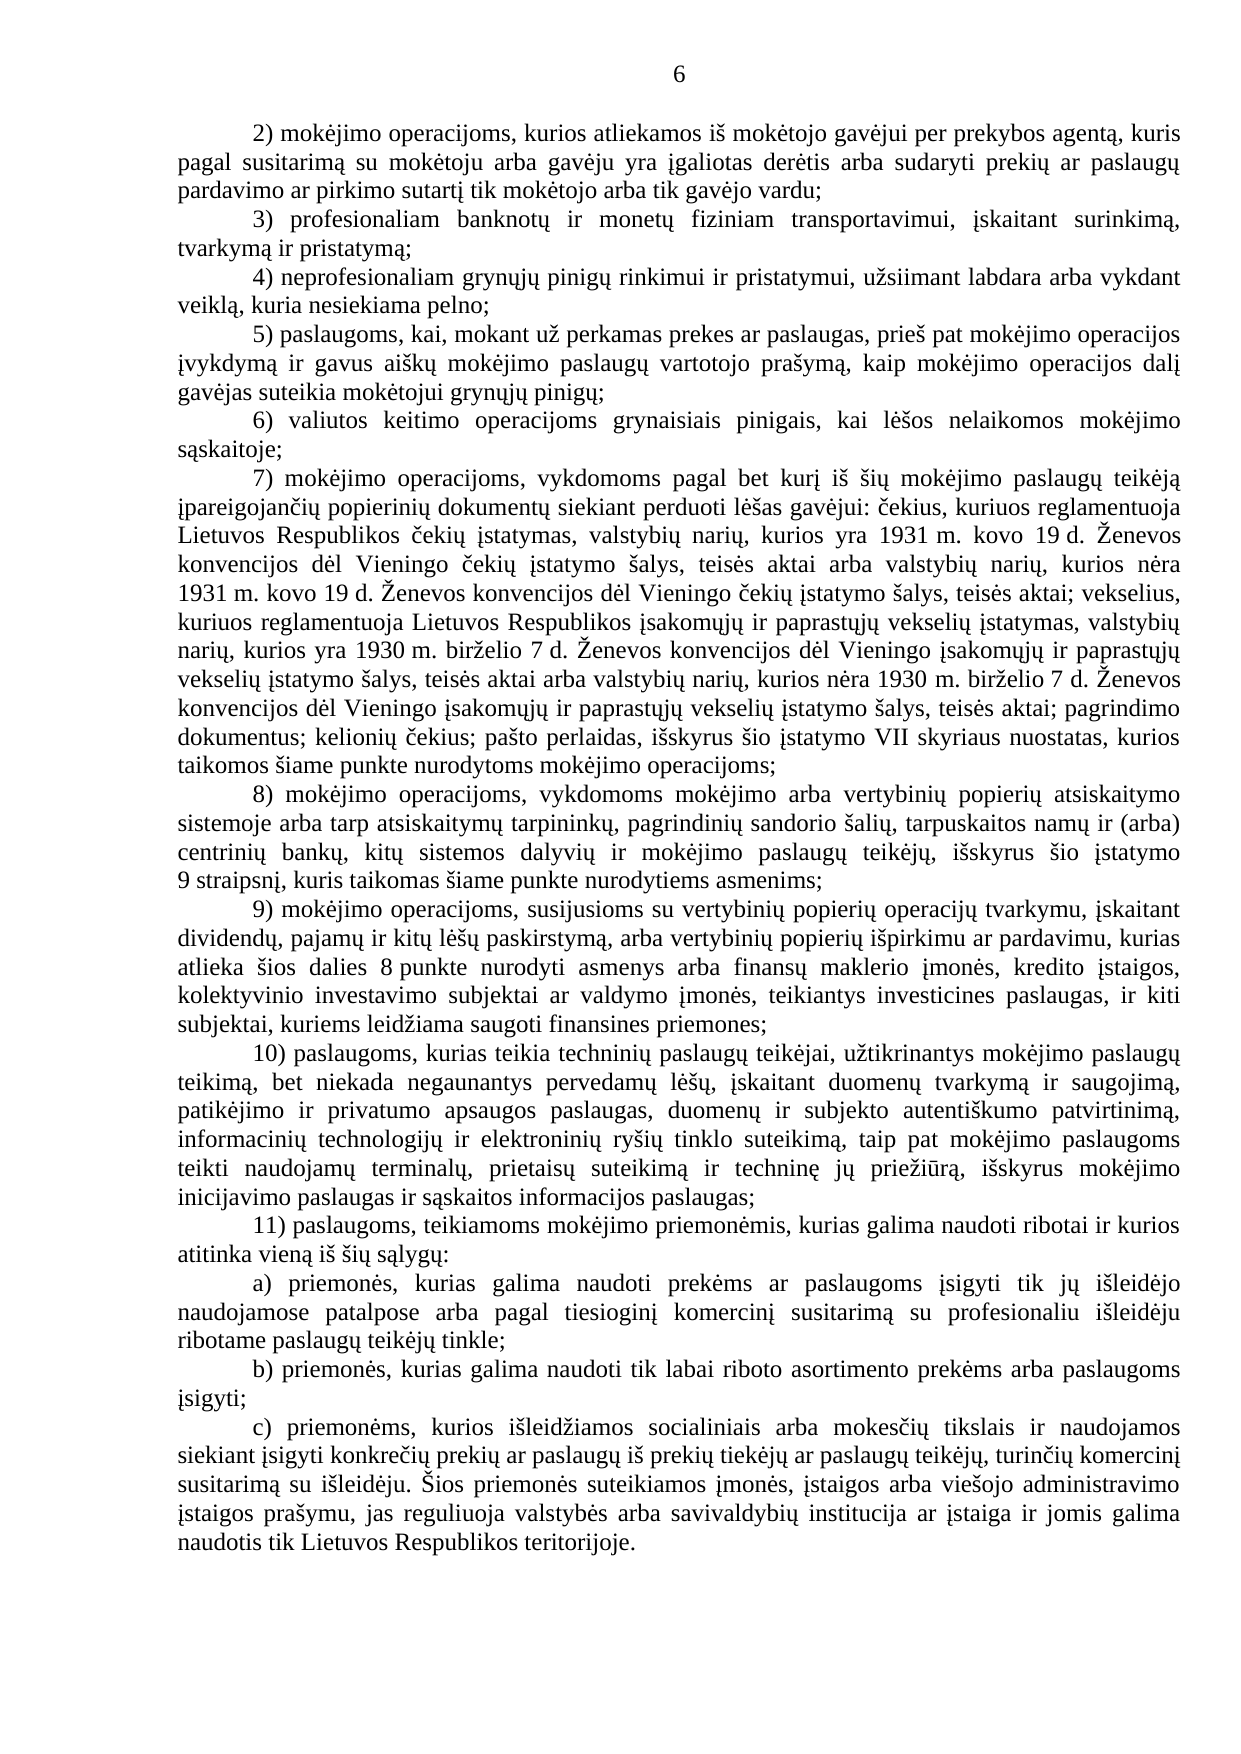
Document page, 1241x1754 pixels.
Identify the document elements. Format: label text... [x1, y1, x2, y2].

text 11) paslaugoms, teikiamoms mokėjimo priemonėmis, kurias galima naudoti ribotai ir kurios atitinka vieną iš šių sąlygų: [177, 1211, 1181, 1268]
text 7) mokėjimo operacijoms, vykdomoms pagal bet kurį iš šių mokėjimo paslaugų teikėją įpareigojančių popierinių dokumentų siekiant perduoti lėšas gavėjui: čekius, kuriuos reglamentuoja Lietuvos Respublikos čekių įstatymas, valstybių narių, kurios yra 1931 m. kovo 19 d. Ženevos konvencijos dėl Vieningo čekių įstatymo šalys, teisės aktai arba valstybių narių, kurios nėra 1931 m. kovo 19 d. Ženevos konvencijos dėl Vieningo čekių įstatymo šalys, teisės aktai; vekselius, kuriuos reglamentuoja Lietuvos Respublikos įsakomųjų ir paprastųjų vekselių įstatymas, valstybių narių, kurios yra 1930 m. birželio 7 d. Ženevos konvencijos dėl Vieningo įsakomųjų ir paprastųjų vekselių įstatymo šalys, teisės aktai arba valstybių narių, kurios nėra 1930 m. birželio 7 d. Ženevos konvencijos dėl Vieningo įsakomųjų ir paprastųjų vekselių įstatymo šalys, teisės aktai; pagrindimo dokumentus; kelionių čekius; pašto perlaidas, išskyrus šio įstatymo VII skyriaus nuostatas, kurios taikomos šiame punkte nurodytoms mokėjimo operacijoms; [177, 463, 1181, 779]
text 10) paslaugoms, kurias teikia techninių paslaugų teikėjai, užtikrinantys mokėjimo paslaugų teikimą, bet niekada negaunantys pervedamų lėšų, įskaitant duomenų tvarkymą ir saugojimą, patikėjimo ir privatumo apsaugos paslaugas, duomenų ir subjekto autentiškumo patvirtinimą, informacinių technologijų ir elektroninių ryšių tinklo suteikimą, taip pat mokėjimo paslaugoms teikti naudojamų terminalų, prietaisų suteikimą ir techninę jų priežiūrą, išskyrus mokėjimo inicijavimo paslaugas ir sąskaitos informacijos paslaugas; [177, 1038, 1181, 1211]
text 2) mokėjimo operacijoms, kurios atliekamos iš mokėtojo gavėjui per prekybos agentą, kuris pagal susitarimą su mokėtoju arba gavėju yra įgaliotas derėtis arba sudaryti prekių ar paslaugų pardavimo ar pirkimo sutartį tik mokėtojo arba tik gavėjo vardu; [177, 118, 1181, 204]
text 9) mokėjimo operacijoms, susijusioms su vertybinių popierių operacijų tvarkymu, įskaitant dividendų, pajamų ir kitų lėšų paskirstymą, arba vertybinių popierių išpirkimu ar pardavimu, kurias atlieka šios dalies 8 punkte nurodyti asmenys arba finansų maklerio įmonės, kredito įstaigos, kolektyvinio investavimo subjektai ar valdymo įmonės, teikiantys investicines paslaugas, ir kiti subjektai, kuriems leidžiama saugoti finansines priemones; [177, 894, 1181, 1038]
text 4) neprofesionaliam grynųjų pinigų rinkimui ir pristatymui, užsiimant labdara arba vykdant veiklą, kuria nesiekiama pelno; [177, 262, 1181, 319]
text b) priemonės, kurias galima naudoti tik labai riboto asortimento prekėms arba paslaugoms įsigyti; [177, 1354, 1181, 1412]
text 5) paslaugoms, kai, mokant už perkamas prekes ar paslaugas, prieš pat mokėjimo operacijos įvykdymą ir gavus aiškų mokėjimo paslaugų vartotojo prašymą, kaip mokėjimo operacijos dalį gavėjas suteikia mokėtojui grynųjų pinigų; [177, 319, 1181, 406]
text 3) profesionaliam banknotų ir monetų fiziniam transportavimui, įskaitant surinkimą, tvarkymą ir pristatymą; [177, 204, 1181, 262]
text a) priemonės, kurias galima naudoti prekėms ar paslaugoms įsigyti tik jų išleidėjo naudojamose patalpose arba pagal tiesioginį komercinį susitarimą su profesionaliu išleidėju ribotame paslaugų teikėjų tinkle; [177, 1268, 1181, 1354]
text c) priemonėms, kurios išleidžiamos socialiniais arba mokesčių tikslais ir naudojamos siekiant įsigyti konkrečių prekių ar paslaugų iš prekių tiekėjų ar paslaugų teikėjų, turinčių komercinį susitarimą su išleidėju. Šios priemonės suteikiamos įmonės, įstaigos arba viešojo administravimo įstaigos prašymu, jas reguliuoja valstybės arba savivaldybių institucija ar įstaiga ir jomis galima naudotis tik Lietuvos Respublikos teritorijoje. [177, 1412, 1181, 1556]
text 8) mokėjimo operacijoms, vykdomoms mokėjimo arba vertybinių popierių atsiskaitymo sistemoje arba tarp atsiskaitymų tarpininkų, pagrindinių sandorio šalių, tarpuskaitos namų ir (arba) centrinių bankų, kitų sistemos dalyvių ir mokėjimo paslaugų teikėjų, išskyrus šio įstatymo 9 straipsnį, kuris taikomas šiame punkte nurodytiems asmenims; [177, 779, 1181, 894]
text 6) valiutos keitimo operacijoms grynaisiais pinigais, kai lėšos nelaikomos mokėjimo sąskaitoje; [177, 406, 1181, 463]
